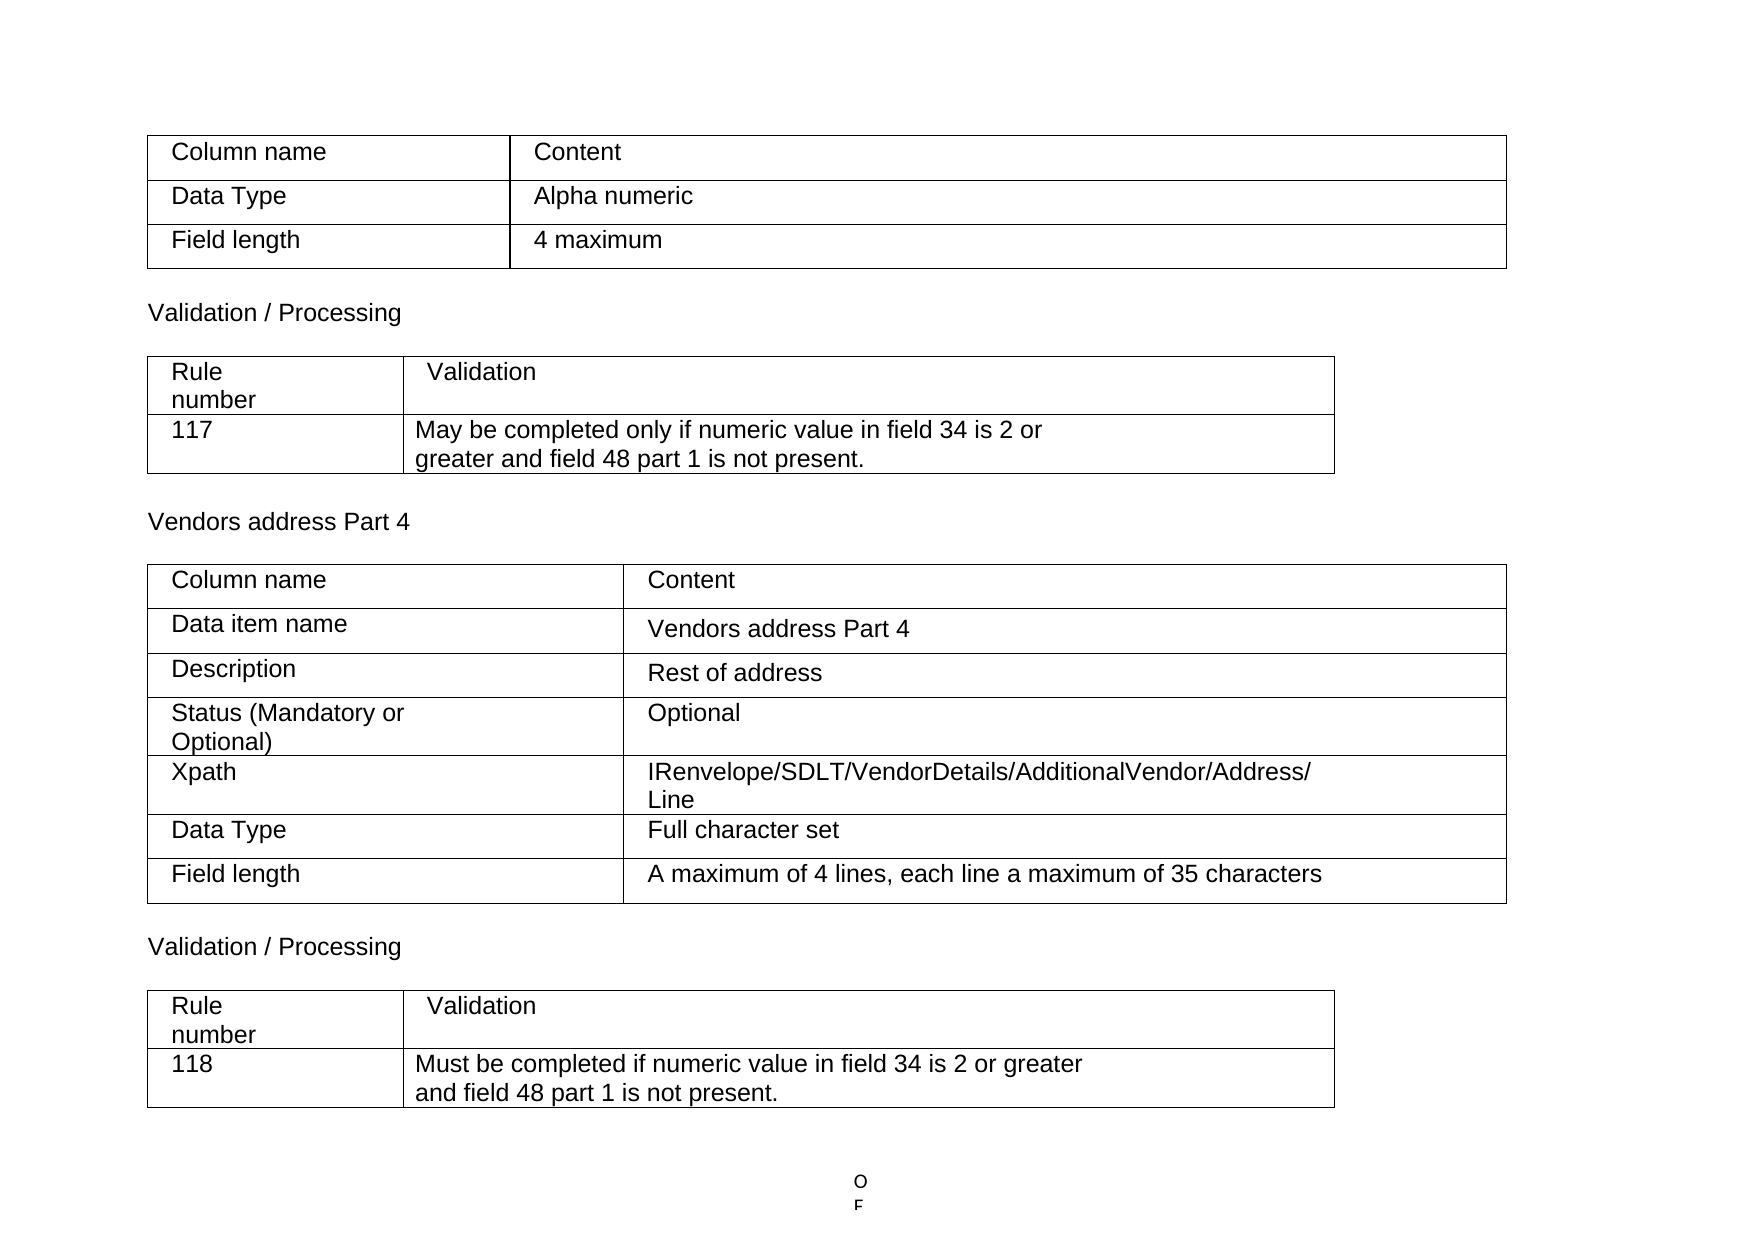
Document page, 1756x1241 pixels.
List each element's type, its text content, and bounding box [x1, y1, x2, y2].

table_cell Data Type [148, 815, 623, 858]
subtitle Vendors address Part 4 [148, 507, 1515, 535]
table_cell Field length [148, 225, 509, 268]
table_header Rule number [148, 357, 403, 414]
table_header Rule number [148, 991, 403, 1048]
table_header Content [624, 565, 1506, 608]
table_cell IRenvelope/SDLT/VendorDetails/AdditionalVendor/Address/Line [624, 756, 1506, 814]
table_cell Must be completed if numeric value in field 34 is 2 or greater and field 48 part 1 is not present. [404, 1049, 1334, 1107]
table_cell Alpha numeric [511, 181, 1506, 224]
table_cell Data Type [148, 181, 509, 224]
table_cell Optional [624, 698, 1506, 755]
table_header Column name [148, 136, 509, 180]
table_cell Status (Mandatory or Optional) [148, 698, 623, 755]
table_cell Vendors address Part 4 [624, 609, 1506, 653]
table_cell A maximum of 4 lines, each line a maximum of 35 characters [624, 859, 1506, 902]
table_cell Xpath [148, 756, 623, 814]
text Validation / Processing [148, 298, 1515, 327]
table_cell Data item name [148, 609, 623, 653]
text Validation / Processing [148, 932, 1515, 961]
table_cell Description [148, 654, 623, 697]
table_cell 118 [148, 1049, 403, 1107]
table_cell 4 maximum [511, 225, 1506, 268]
table_header Content [511, 136, 1506, 180]
table_header Validation [404, 357, 1334, 414]
table_cell May be completed only if numeric value in field 34 is 2 or greater and field 48 part 1 is not present. [404, 415, 1334, 473]
table_cell Full character set [624, 815, 1506, 858]
table_cell Field length [148, 859, 623, 902]
table_header Column name [148, 565, 623, 608]
table_cell Rest of address [624, 654, 1506, 697]
table_header Validation [404, 991, 1334, 1048]
table_cell 117 [148, 415, 403, 473]
